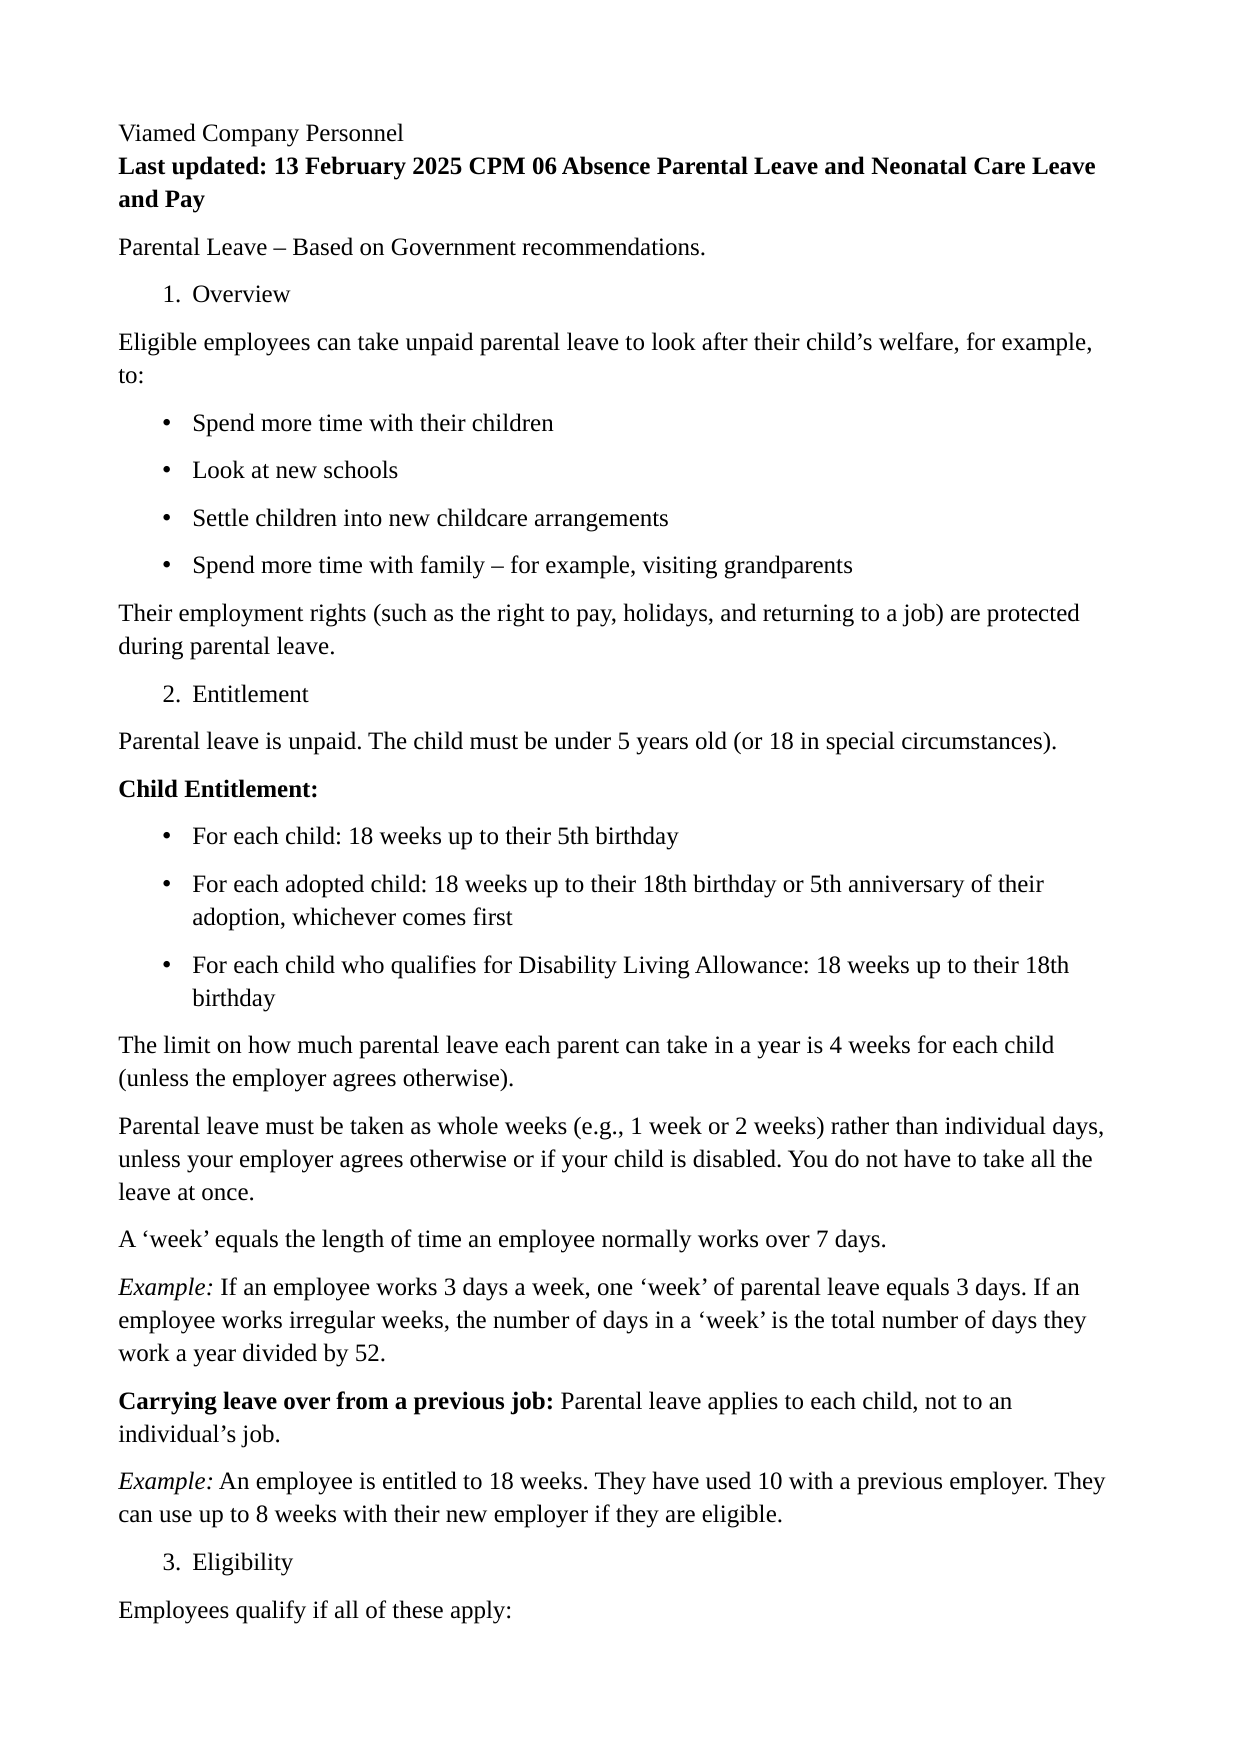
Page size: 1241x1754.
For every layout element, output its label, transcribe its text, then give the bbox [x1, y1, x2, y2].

text Parental Leave – Based on Government recommendations. [118, 232, 1122, 261]
list Entitlement [162, 679, 1122, 707]
list Look at new schools [162, 455, 1122, 484]
text Viamed Company Personnel Last updated: 13 February 2025 CPM 06 Absence Parental Leave and Neonatal Care Leave and Pay [118, 118, 1122, 213]
text Parental leave is unpaid. The child must be under 5 years old (or 18 in special circumstances). [118, 726, 1122, 755]
list For each adopted child: 18 weeks up to their 18th birthday or 5th anniversary of their adoption, whichever comes first [162, 869, 1122, 931]
list Settle children into new childcare arrangements [162, 503, 1122, 532]
list For each child who qualifies for Disability Living Allowance: 18 weeks up to their 18th birthday [162, 950, 1122, 1011]
text Example: An employee is entitled to 18 weeks. They have used 10 with a previous employer. They can use up to 8 weeks with their new employer if they are eligible. [118, 1466, 1122, 1528]
text Eligible employees can take unpaid parental leave to look after their child’s welfare, for example, to: [118, 327, 1122, 389]
text Employees qualify if all of these apply: [118, 1595, 1122, 1623]
text Child Entitlement: [118, 774, 1122, 803]
list Spend more time with family – for example, visiting grandparents [162, 550, 1122, 579]
text Example: If an employee works 3 days a week, one ‘week’ of parental leave equals 3 days. If an employee works irregular weeks, the number of days in a ‘week’ is the total number of days they work a year divided by 52. [118, 1272, 1122, 1367]
list Spend more time with their children [162, 408, 1122, 436]
text The limit on how much parental leave each parent can take in a year is 4 weeks for each child (unless the employer agrees otherwise). [118, 1030, 1122, 1092]
text A ‘week’ equals the length of time an employee normally works over 7 days. [118, 1224, 1122, 1253]
text Carrying leave over from a previous job: Parental leave applies to each child, not to an individual’s job. [118, 1386, 1122, 1448]
text Their employment rights (such as the right to pay, holidays, and returning to a job) are protected during parental leave. [118, 598, 1122, 660]
text Parental leave must be taken as whole weeks (e.g., 1 week or 2 weeks) rather than individual days, unless your employer agrees otherwise or if your child is disabled. You do not have to take all the leave at once. [118, 1111, 1122, 1206]
list For each child: 18 weeks up to their 5th birthday [162, 821, 1122, 850]
list Overview [162, 279, 1122, 308]
list Eligibility [162, 1547, 1122, 1576]
